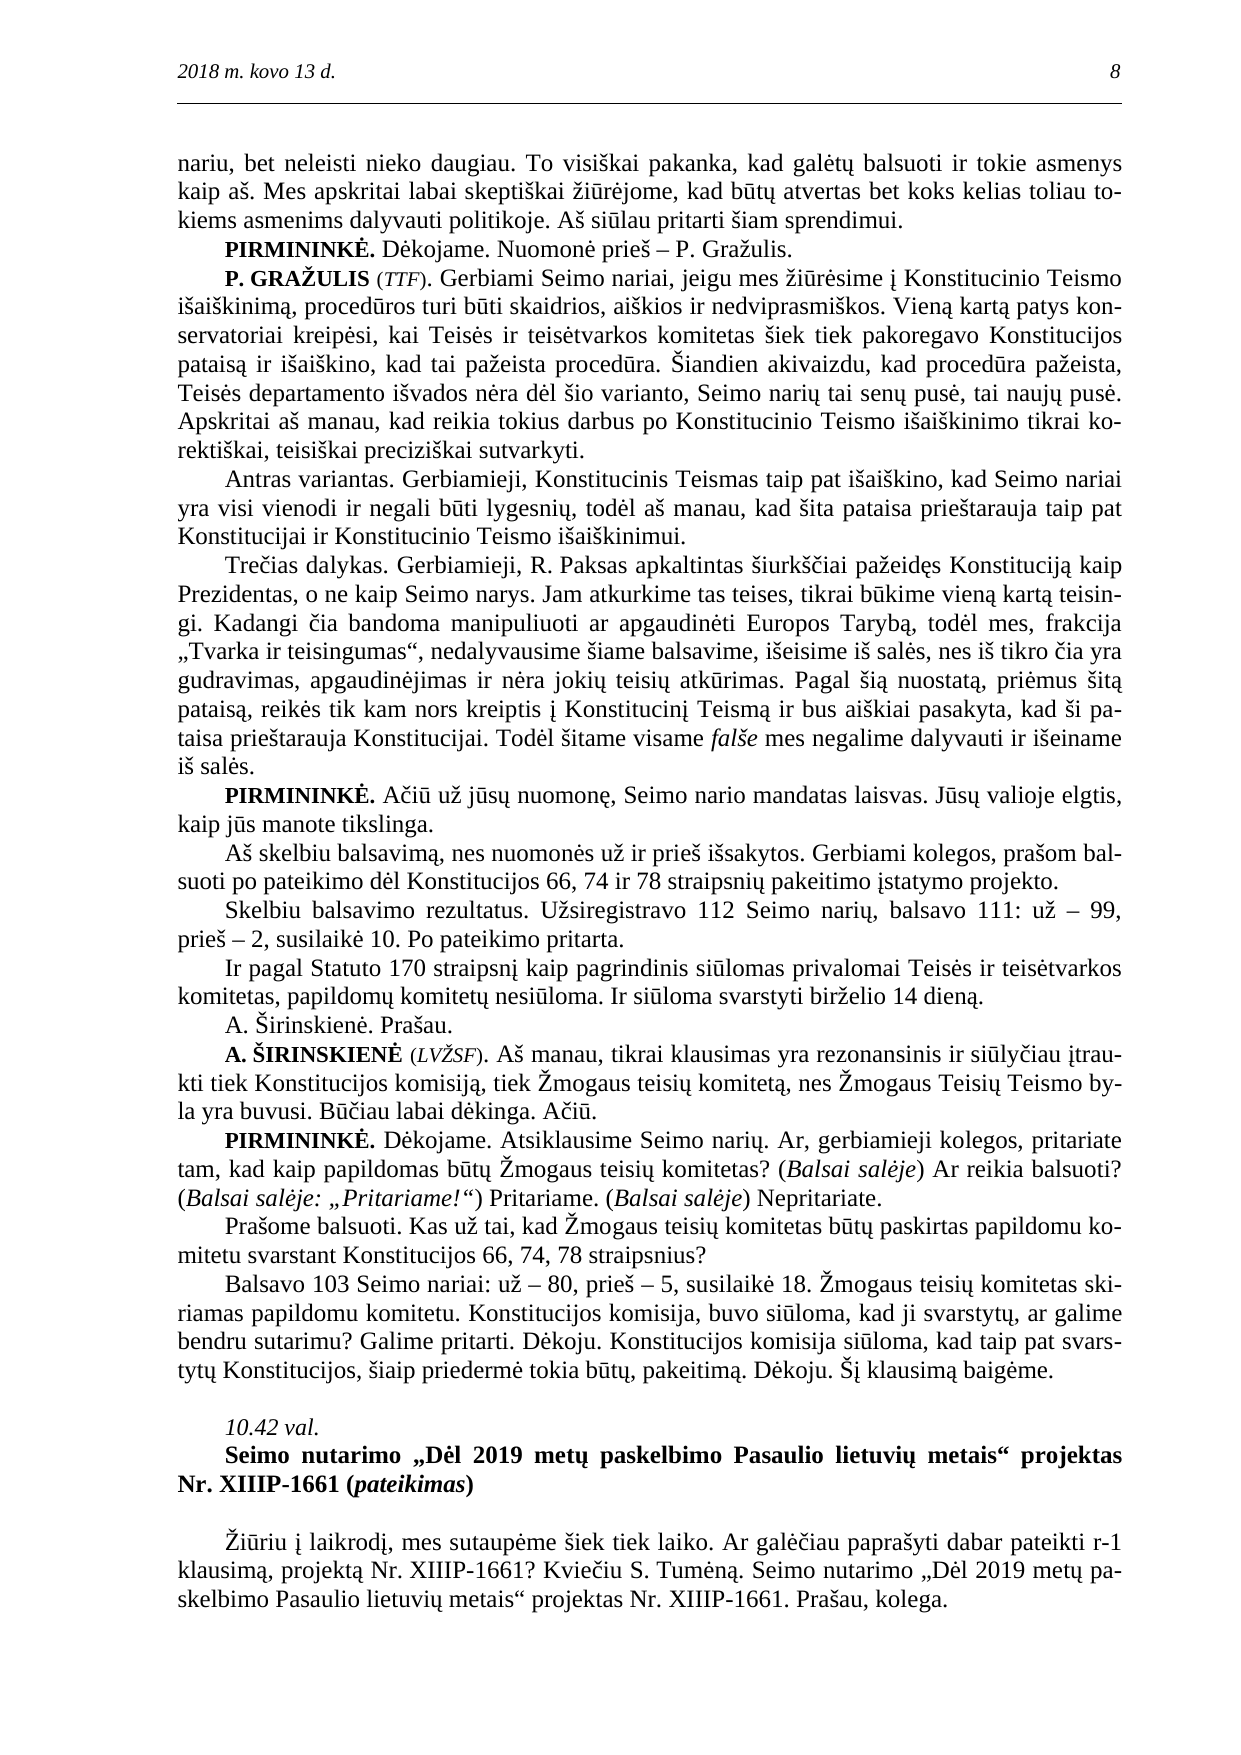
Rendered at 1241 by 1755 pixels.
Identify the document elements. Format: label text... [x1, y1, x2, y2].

text Ant­ras va­rian­tas. Ger­bia­mie­ji, Kon­sti­tu­ci­nis Teis­mas taip pat iš­aiš­ki­no, kad Sei­mo na­riai yra vi­si vie­no­di ir ne­ga­li bū­ti ly­ges­nių, to­dėl aš ma­nau, kad ši­ta pa­tai­sa prieš­ta­rau­ja taip pat Kon­sti­tu­ci­jai ir Kon­sti­tu­ci­nio Teis­mo iš­aiš­ki­ni­mui. [177, 464, 1122, 550]
text P. GRAŽULIS (TTF). Ger­bia­mi Sei­mo na­riai, jei­gu mes žiū­rė­si­me į Kon­sti­tu­ci­nio Teis­mo iš­aiš­ki­ni­mą, pro­ce­dū­ros tu­ri bū­ti skaid­rios, aiš­kios ir ne­dvip­ras­miš­kos. Vie­ną kar­tą pa­tys kon­ser­va­to­riai krei­pė­si, kai Tei­sės ir tei­sėt­var­kos ko­mi­te­tas šiek tiek pa­ko­re­ga­vo Kon­sti­tu­ci­jos pa­tai­są ir iš­aiš­ki­no, kad tai pa­žeis­ta pro­ce­dū­ra. Šian­dien aki­vaiz­du, kad pro­ce­dū­ra pa­žeis­ta, Tei­sės de­par­ta­men­to iš­va­dos nė­ra dėl šio va­rian­to, Sei­mo na­rių tai se­nų pu­sė, tai nau­jų pu­sė. Ap­skri­tai aš ma­nau, kad rei­kia to­kius dar­bus po Kon­sti­tu­ci­nio Teis­mo iš­aiš­ki­ni­mo tik­rai ko­rek­tiš­kai, tei­siš­kai pre­ci­ziš­kai su­tvar­ky­ti. [177, 263, 1122, 464]
text Skel­biu bal­sa­vi­mo re­zul­ta­tus. Už­si­re­gist­ra­vo 112 Sei­mo na­rių, bal­sa­vo 111: už – 99, prieš – 2, su­si­lai­kė 10. Po pa­tei­ki­mo pri­tar­ta. [177, 895, 1122, 953]
text Žiū­riu į laik­ro­dį, mes su­tau­pė­me šiek tiek lai­ko. Ar ga­lė­čiau pa­pra­šy­ti da­bar pa­teik­ti r-1 klau­si­mą, pro­jek­tą Nr. XIIIP-1661? Kvie­čiu S. Tu­mė­ną. Sei­mo nu­ta­ri­mo „Dėl 2019 me­tų pa­skel­bi­mo Pa­sau­lio lie­tu­vių me­tais“ pro­jek­tas Nr. XIIIP-1661. Pra­šau, ko­le­ga. [177, 1527, 1122, 1613]
text Bal­sa­vo 103 Sei­mo na­riai: už – 80, prieš – 5, su­si­lai­kė 18. Žmo­gaus tei­sių ko­mi­te­tas ski­ria­mas pa­pil­do­mu ko­mi­te­tu. Kon­sti­tu­ci­jos ko­mi­si­ja, bu­vo siū­lo­ma, kad ji svars­ty­tų, ar ga­li­me ben­dru su­ta­ri­mu? Ga­li­me pri­tar­ti. Dė­ko­ju. Kon­sti­tu­ci­jos ko­mi­si­ja siū­lo­ma, kad taip pat svars­ty­tų Kon­sti­tu­ci­jos, šiaip prie­der­mė to­kia bū­tų, pa­kei­ti­mą. Dė­ko­ju. Šį klau­si­mą bai­gė­me. [177, 1269, 1122, 1384]
text Sei­mo nu­ta­ri­mo „Dėl 2019 me­tų pa­skel­bi­mo Pa­sau­lio lie­tu­vių me­tais“ pro­jek­tas Nr. XIIIP-1661 (pa­tei­ki­mas) [177, 1440, 1122, 1498]
text na­riu, bet ne­leis­ti nie­ko dau­giau. To vi­siš­kai pa­kan­ka, kad ga­lė­tų bal­suo­ti ir to­kie as­me­nys kaip aš. Mes ap­skri­tai la­bai skep­tiš­kai žiū­rė­jo­me, kad bū­tų at­ver­tas bet koks ke­lias to­liau to­kiems as­me­nims da­ly­vau­ti po­li­ti­ko­je. Aš siū­lau pri­tar­ti šiam spren­di­mui. [177, 148, 1122, 234]
text PIRMININKĖ. Dė­ko­ja­me. Nuo­mo­nė prieš – P. Gra­žu­lis. [177, 234, 1122, 263]
text Pra­šo­me bal­suo­ti. Kas už tai, kad Žmo­gaus tei­sių ko­mi­te­tas bū­tų pa­skir­tas pa­pil­do­mu ko­mi­te­tu svars­tant Kon­sti­tu­ci­jos 66, 74, 78 straips­nius? [177, 1211, 1122, 1269]
text 10.42 val. [224, 1413, 1122, 1440]
text A. Ši­rins­kie­nė. Pra­šau. [177, 1010, 1122, 1039]
text Tre­čias da­ly­kas. Ger­bia­mie­ji, R. Pa­ksas ap­kal­tin­tas šiurkš­čiai pa­žei­dęs Kon­sti­tu­ci­ją kaip Pre­zi­den­tas, o ne kaip Sei­mo na­rys. Jam at­kur­ki­me tas tei­ses, tik­rai bū­ki­me vie­ną kar­tą tei­sin­gi. Ka­dan­gi čia ban­do­ma ma­ni­pu­liuo­ti ar ap­gau­di­nė­ti Eu­ro­pos Ta­ry­bą, to­dėl mes, frak­ci­ja „Tvar­ka ir tei­sin­gu­mas“, ne­da­ly­vau­si­me šia­me bal­sa­vi­me, iš­ei­si­me iš sa­lės, nes iš tik­ro čia yra gud­ra­vi­mas, ap­gau­di­nė­ji­mas ir nė­ra jo­kių tei­sių at­kū­ri­mas. Pa­gal šią nuo­sta­tą, pri­ėmus ši­tą patai­są, rei­kės tik kam nors kreip­tis į Kon­sti­tu­ci­nį Teis­mą ir bus aiš­kiai pa­sa­ky­ta, kad ši pa­taisa prieš­ta­rau­ja Kon­sti­tu­ci­jai. To­dėl ši­ta­me vi­sa­me fal­še mes ne­ga­li­me da­ly­vau­ti ir iš­ei­na­me iš sa­lės. [177, 550, 1122, 780]
text PIRMININKĖ. Ačiū už jū­sų nuo­mo­nę, Sei­mo na­rio man­da­tas lais­vas. Jū­sų va­lio­je elg­tis, kaip jūs ma­no­te tiks­lin­ga. [177, 780, 1122, 838]
text Aš skel­biu bal­sa­vi­mą, nes nuo­mo­nės už ir prieš iš­sa­ky­tos. Ger­bia­mi ko­le­gos, pra­šom bal­suo­ti po pa­tei­ki­mo dėl Kon­sti­tu­ci­jos 66, 74 ir 78 straips­nių pa­kei­ti­mo įsta­ty­mo pro­jek­to. [177, 838, 1122, 895]
text PIRMININKĖ. Dė­ko­ja­me. At­si­klau­si­me Sei­mo na­rių. Ar, ger­bia­mie­ji ko­le­gos, pri­ta­ria­te tam, kad kaip pa­pil­do­mas bū­tų Žmo­gaus tei­sių ko­mi­te­tas? (Bal­sai sa­lė­je) Ar rei­kia bal­suo­ti? (Bal­sai sa­lė­je: „Pri­ta­ria­me!“) Pri­ta­ria­me. (Bal­sai sa­lė­je) Ne­pri­ta­ria­te. [177, 1125, 1122, 1211]
text A. ŠIRINSKIENĖ (LVŽSF). Aš ma­nau, tik­rai klau­si­mas yra re­zo­nan­si­nis ir siū­ly­čiau įtrau­k­ti tiek Kon­sti­tu­ci­jos ko­mi­si­ją, tiek Žmo­gaus tei­sių ko­mi­te­tą, nes Žmo­gaus Tei­sių Teis­mo by­la yra bu­vu­si. Bū­čiau la­bai dė­kin­ga. Ačiū. [177, 1039, 1122, 1125]
text Ir pa­gal Sta­tu­to 170 straips­nį kaip pa­grin­di­nis siū­lo­mas pri­va­lo­mai Tei­sės ir tei­sėt­var­kos ko­mi­te­tas, pa­pil­do­mų ko­mi­te­tų ne­siū­lo­ma. Ir siū­lo­ma svars­ty­ti bir­že­lio 14 die­ną. [177, 953, 1122, 1010]
